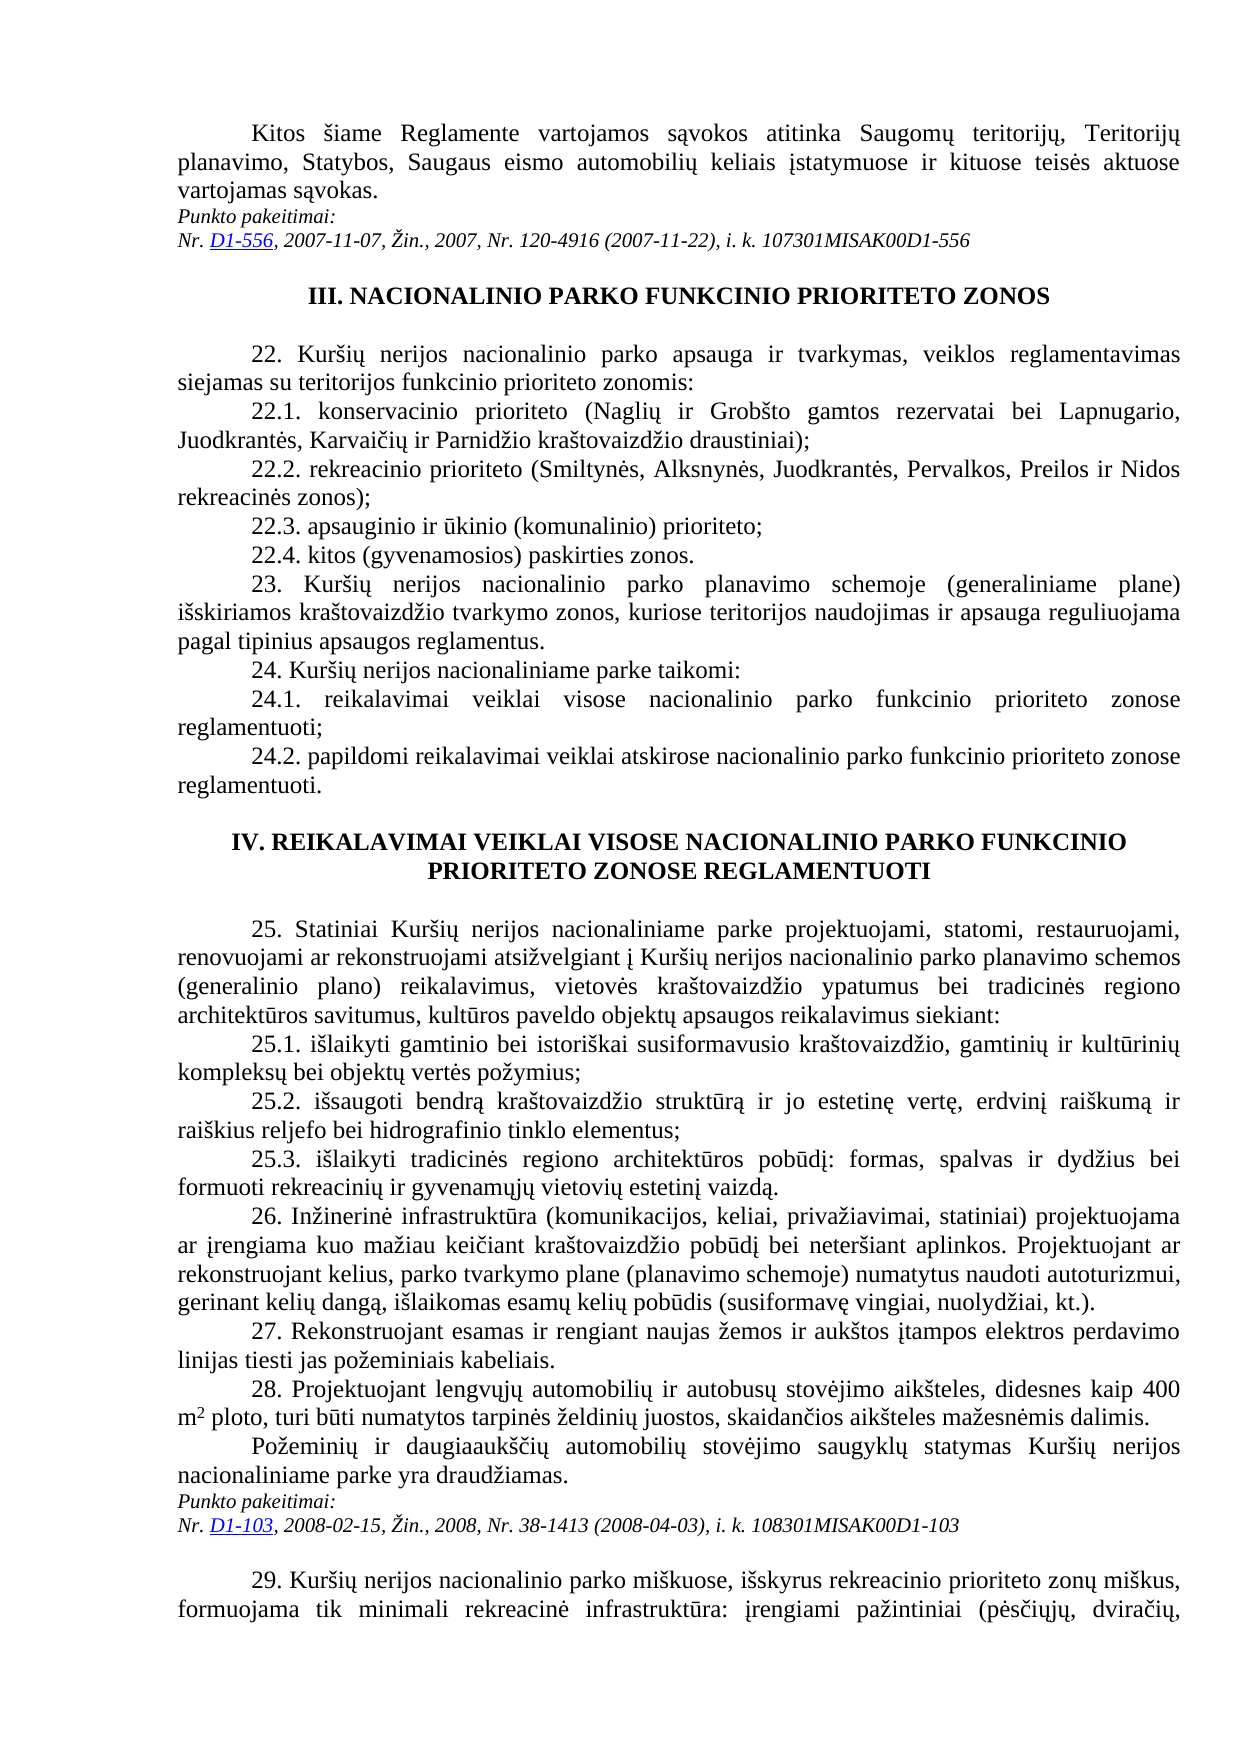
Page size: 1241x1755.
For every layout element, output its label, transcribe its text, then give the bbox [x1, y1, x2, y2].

text 25. Statiniai Kuršių nerijos nacionaliniame parke projektuojami, statomi, restauruojami, renovuojami ar rekonstruojami atsižvelgiant į Kuršių nerijos nacionalinio parko planavimo schemos (generalinio plano) reikalavimus, vietovės kraštovaizdžio ypatumus bei tradicinės regiono architektūros savitumus, kultūros paveldo objektų apsaugos reikalavimus siekiant: [177, 914, 1181, 1029]
text 29. Kuršių nerijos nacionalinio parko miškuose, išskyrus rekreacinio prioriteto zonų miškus, formuojama tik minimali rekreacinė infrastruktūra: įrengiami pažintiniai (pėsčiųjų, dviračių, [177, 1566, 1181, 1623]
text Nr. D1-556, 2007-11-07, Žin., 2007, Nr. 120-4916 (2007-11-22), i. k. 107301MISAK00D1-556 [177, 228, 1181, 252]
text 24.1. reikalavimai veiklai visose nacionalinio parko funkcinio prioriteto zonose reglamentuoti; [177, 684, 1181, 741]
text 25.3. išlaikyti tradicinės regiono architektūros pobūdį: formas, spalvas ir dydžius bei formuoti rekreacinių ir gyvenamųjų vietovių estetinį vaizdą. [177, 1144, 1181, 1201]
text IV. REIKALAVIMAI veiklai visose NACIONALinio PARKO FUNKCINIO PRIORITETO ZONOSE reglamentuoti [177, 827, 1181, 885]
text III. NACIONALINIO PARKO FUNKCINIO PRIORITETO ZONOS [177, 281, 1181, 310]
text 22. Kuršių nerijos nacionalinio parko apsauga ir tvarkymas, veiklos reglamentavimas siejamas su teritorijos funkcinio prioriteto zonomis: [177, 339, 1181, 396]
text 24. Kuršių nerijos nacionaliniame parke taikomi: [177, 655, 1181, 684]
text 27. Rekonstruojant esamas ir rengiant naujas žemos ir aukštos įtampos elektros perdavimo linijas tiesti jas požeminiais kabeliais. [177, 1316, 1181, 1374]
text 26. Inžinerinė infrastruktūra (komunikacijos, keliai, privažiavimai, statiniai) projektuojama ar įrengiama kuo mažiau keičiant kraštovaizdžio pobūdį bei neteršiant aplinkos. Projektuojant ar rekonstruojant kelius, parko tvarkymo plane (planavimo schemoje) numatytus naudoti autoturizmui, gerinant kelių dangą, išlaikomas esamų kelių pobūdis (susiformavę vingiai, nuolydžiai, kt.). [177, 1201, 1181, 1316]
text 22.1. konservacinio prioriteto (Naglių ir Grobšto gamtos rezervatai bei Lapnugario, Juodkrantės, Karvaičių ir Parnidžio kraštovaizdžio draustiniai); [177, 396, 1181, 454]
text 22.4. kitos (gyvenamosios) paskirties zonos. [177, 540, 1181, 569]
text 25.2. išsaugoti bendrą kraštovaizdžio struktūrą ir jo estetinę vertę, erdvinį raiškumą ir raiškius reljefo bei hidrografinio tinklo elementus; [177, 1086, 1181, 1144]
text 25.1. išlaikyti gamtinio bei istoriškai susiformavusio kraštovaizdžio, gamtinių ir kultūrinių kompleksų bei objektų vertės požymius; [177, 1029, 1181, 1086]
text Punkto pakeitimai: [177, 204, 1181, 228]
text 22.3. apsauginio ir ūkinio (komunalinio) prioriteto; [177, 511, 1181, 540]
text Punkto pakeitimai: [177, 1489, 1181, 1513]
text 28. Projektuojant lengvųjų automobilių ir autobusų stovėjimo aikšteles, didesnes kaip 400 m2 ploto, turi būti numatytos tarpinės želdinių juostos, skaidančios aikšteles mažesnėmis dalimis. [177, 1374, 1181, 1431]
text 23. Kuršių nerijos nacionalinio parko planavimo schemoje (generaliniame plane) išskiriamos kraštovaizdžio tvarkymo zonos, kuriose teritorijos naudojimas ir apsauga reguliuojama pagal tipinius apsaugos reglamentus. [177, 569, 1181, 655]
text 22.2. rekreacinio prioriteto (Smiltynės, Alksnynės, Juodkrantės, Pervalkos, Preilos ir Nidos rekreacinės zonos); [177, 454, 1181, 511]
text Kitos šiame Reglamente vartojamos sąvokos atitinka Saugomų teritorijų, Teritorijų planavimo, Statybos, Saugaus eismo automobilių keliais įstatymuose ir kituose teisės aktuose vartojamas sąvokas. [177, 118, 1181, 204]
text Požeminių ir daugiaaukščių automobilių stovėjimo saugyklų statymas Kuršių nerijos nacionaliniame parke yra draudžiamas. [177, 1431, 1181, 1489]
text 24.2. papildomi reikalavimai veiklai atskirose nacionalinio parko funkcinio prioriteto zonose reglamentuoti. [177, 741, 1181, 799]
text Nr. D1-103, 2008-02-15, Žin., 2008, Nr. 38-1413 (2008-04-03), i. k. 108301MISAK00D1-103 [177, 1513, 1181, 1537]
